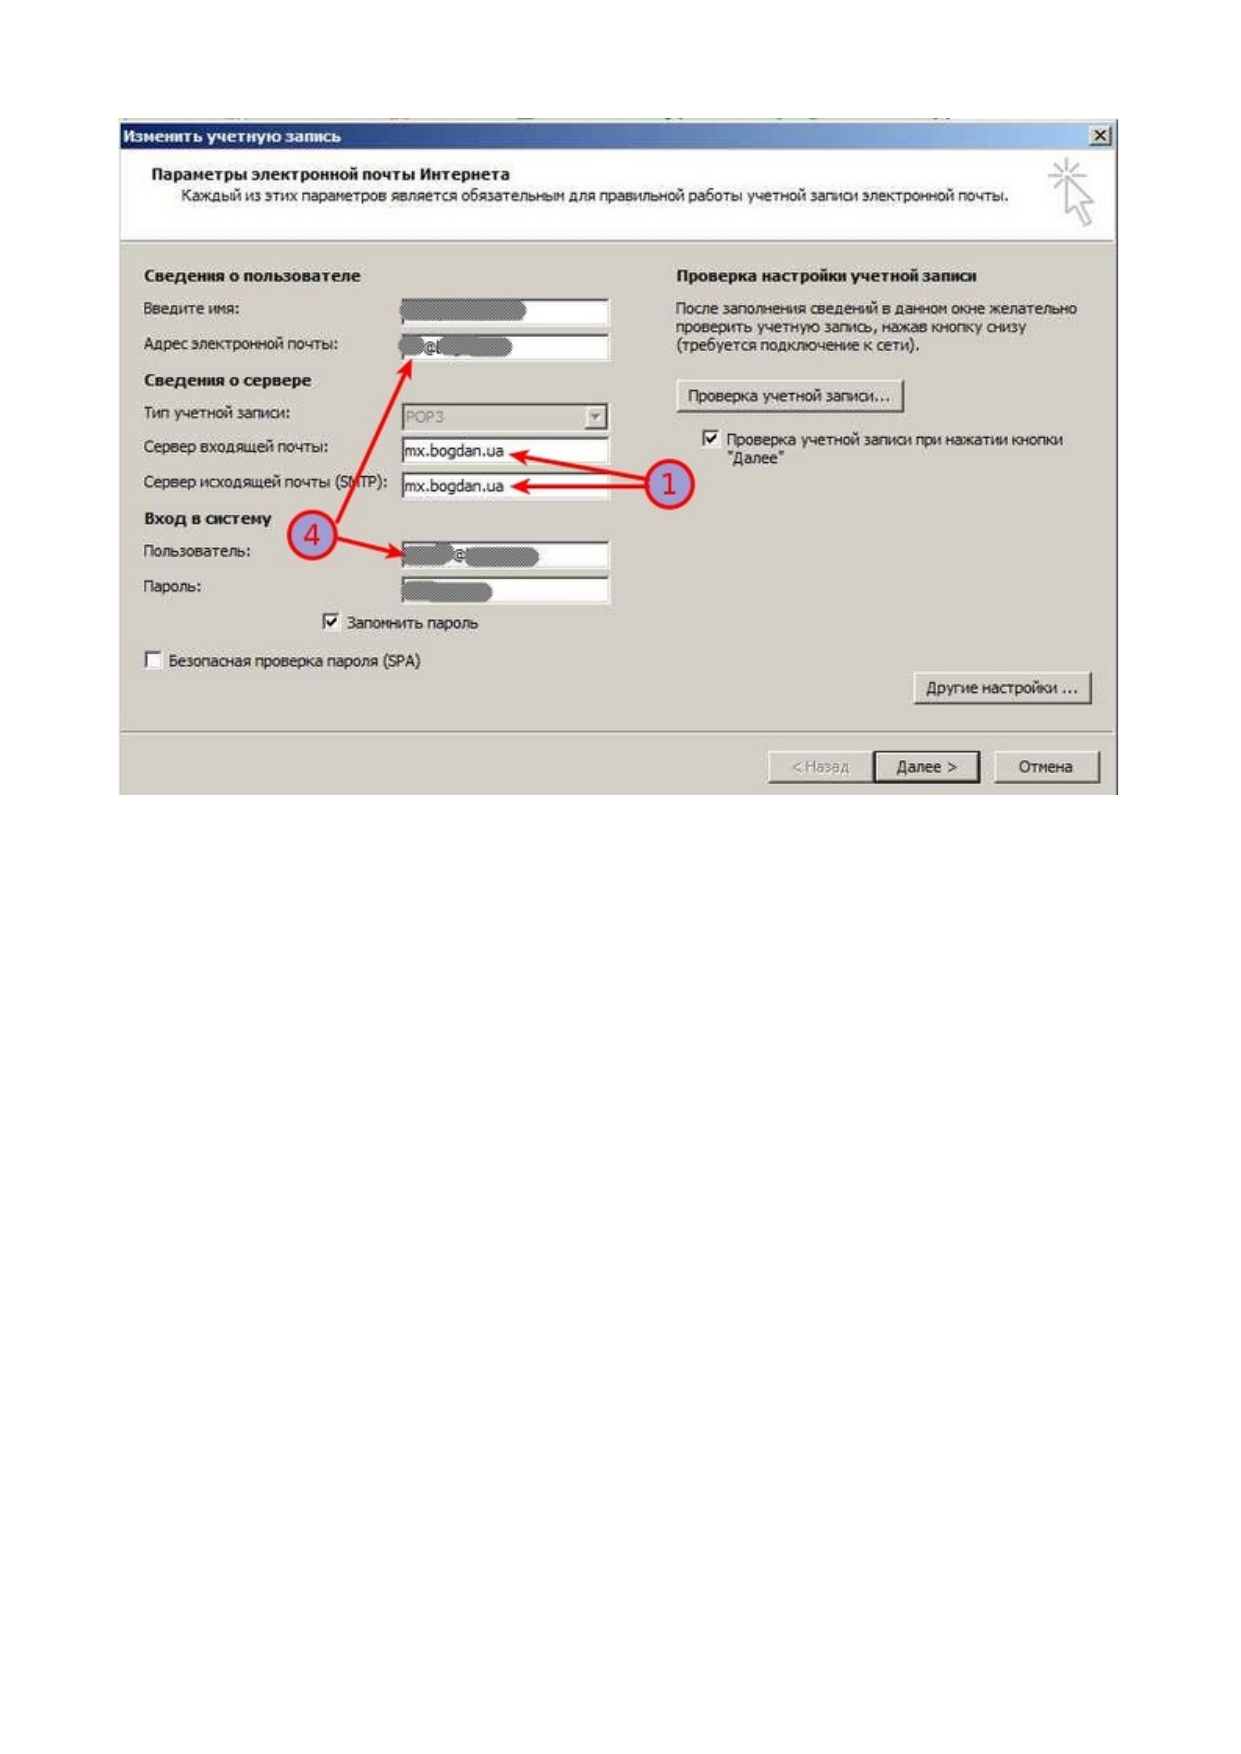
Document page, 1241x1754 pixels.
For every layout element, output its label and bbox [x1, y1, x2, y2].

picture [118, 118, 1119, 795]
